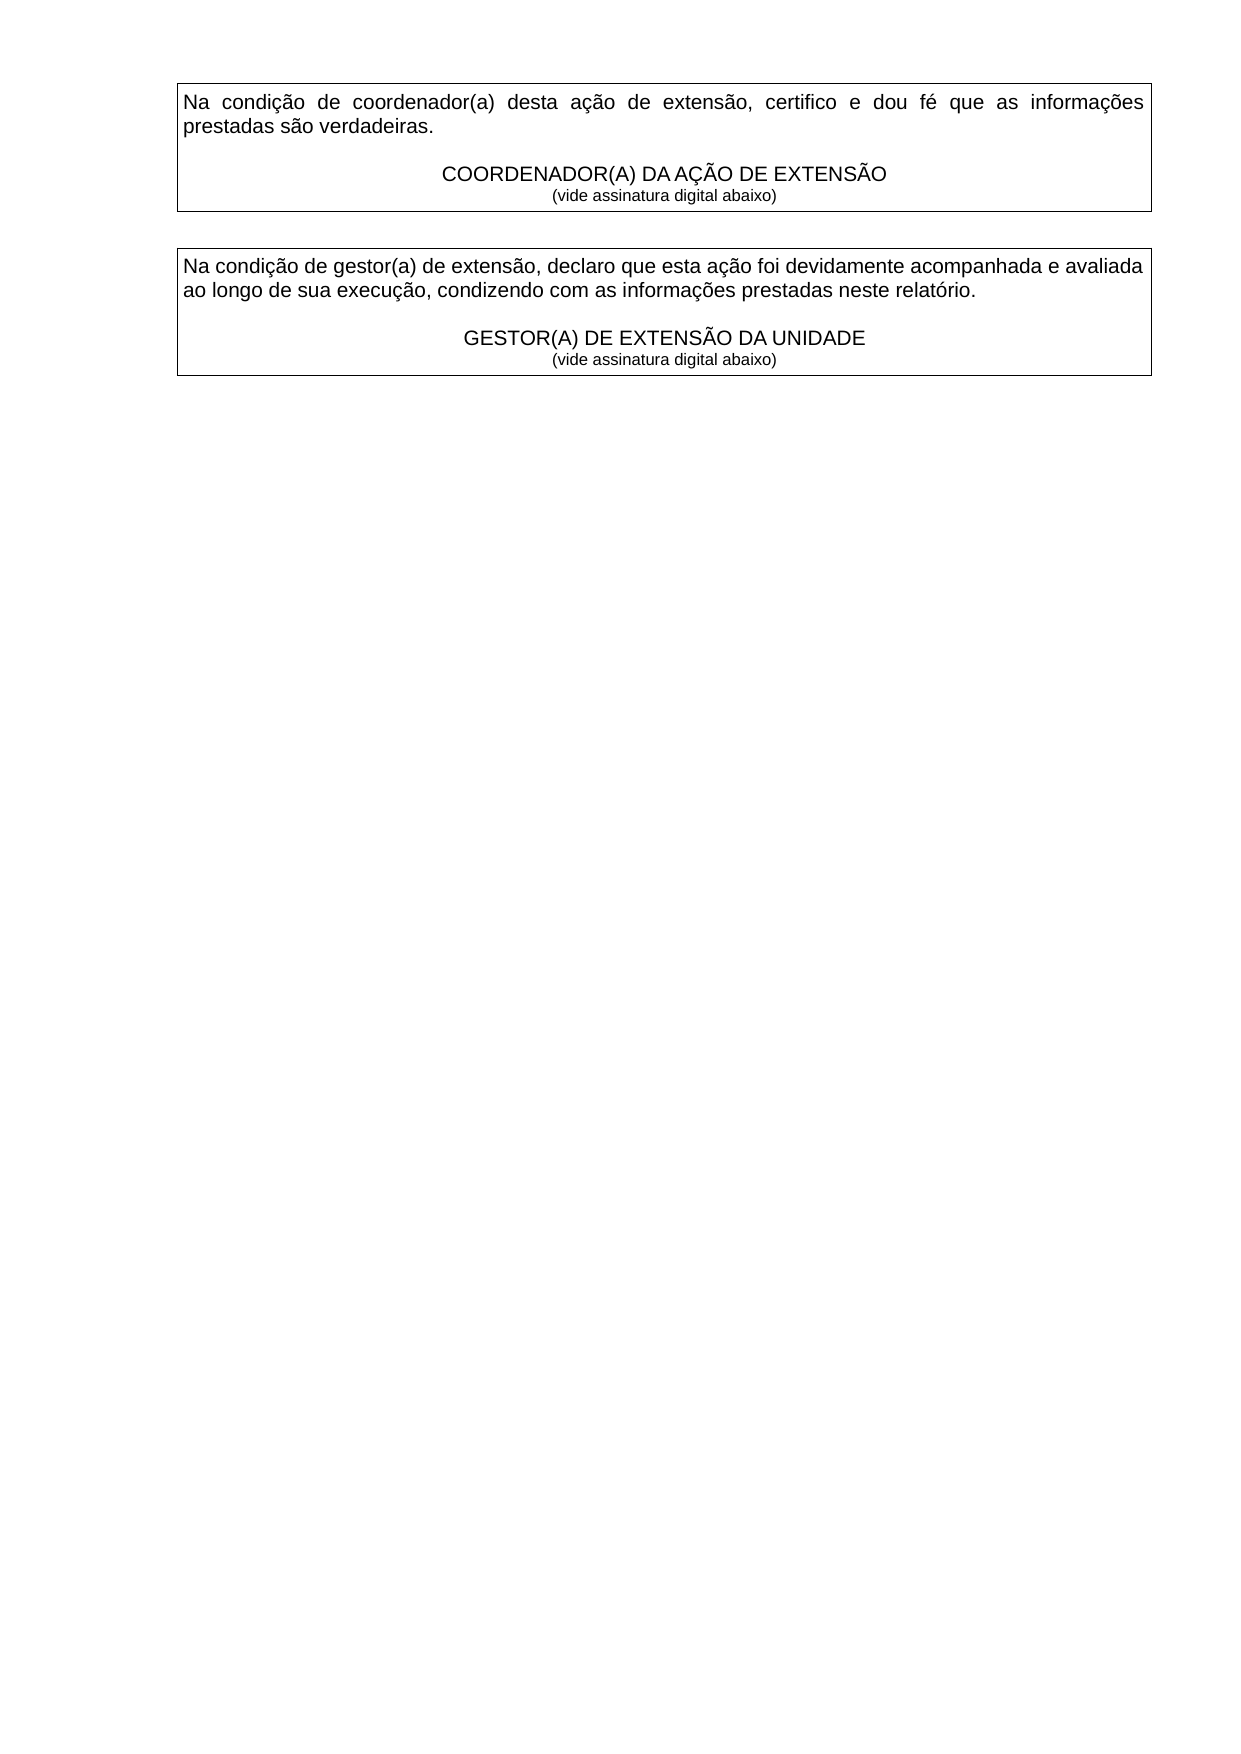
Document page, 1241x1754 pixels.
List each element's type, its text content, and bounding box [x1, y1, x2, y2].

table_header Na condição de coordenador(a) desta ação de extensão, certifico e dou fé que as informações prestadas são verdadeiras. COORDENADOR(A) DA AÇÃO DE EXTENSÃO (vide assinatura digital abaixo) [178, 84, 1151, 211]
table_header Na condição de gestor(a) de extensão, declaro que esta ação foi devidamente acompanhada e avaliada ao longo de sua execução, condizendo com as informações prestadas neste relatório. GESTOR(A) DE EXTENSÃO DA UNIDADE (vide assinatura digital abaixo) [178, 249, 1151, 375]
